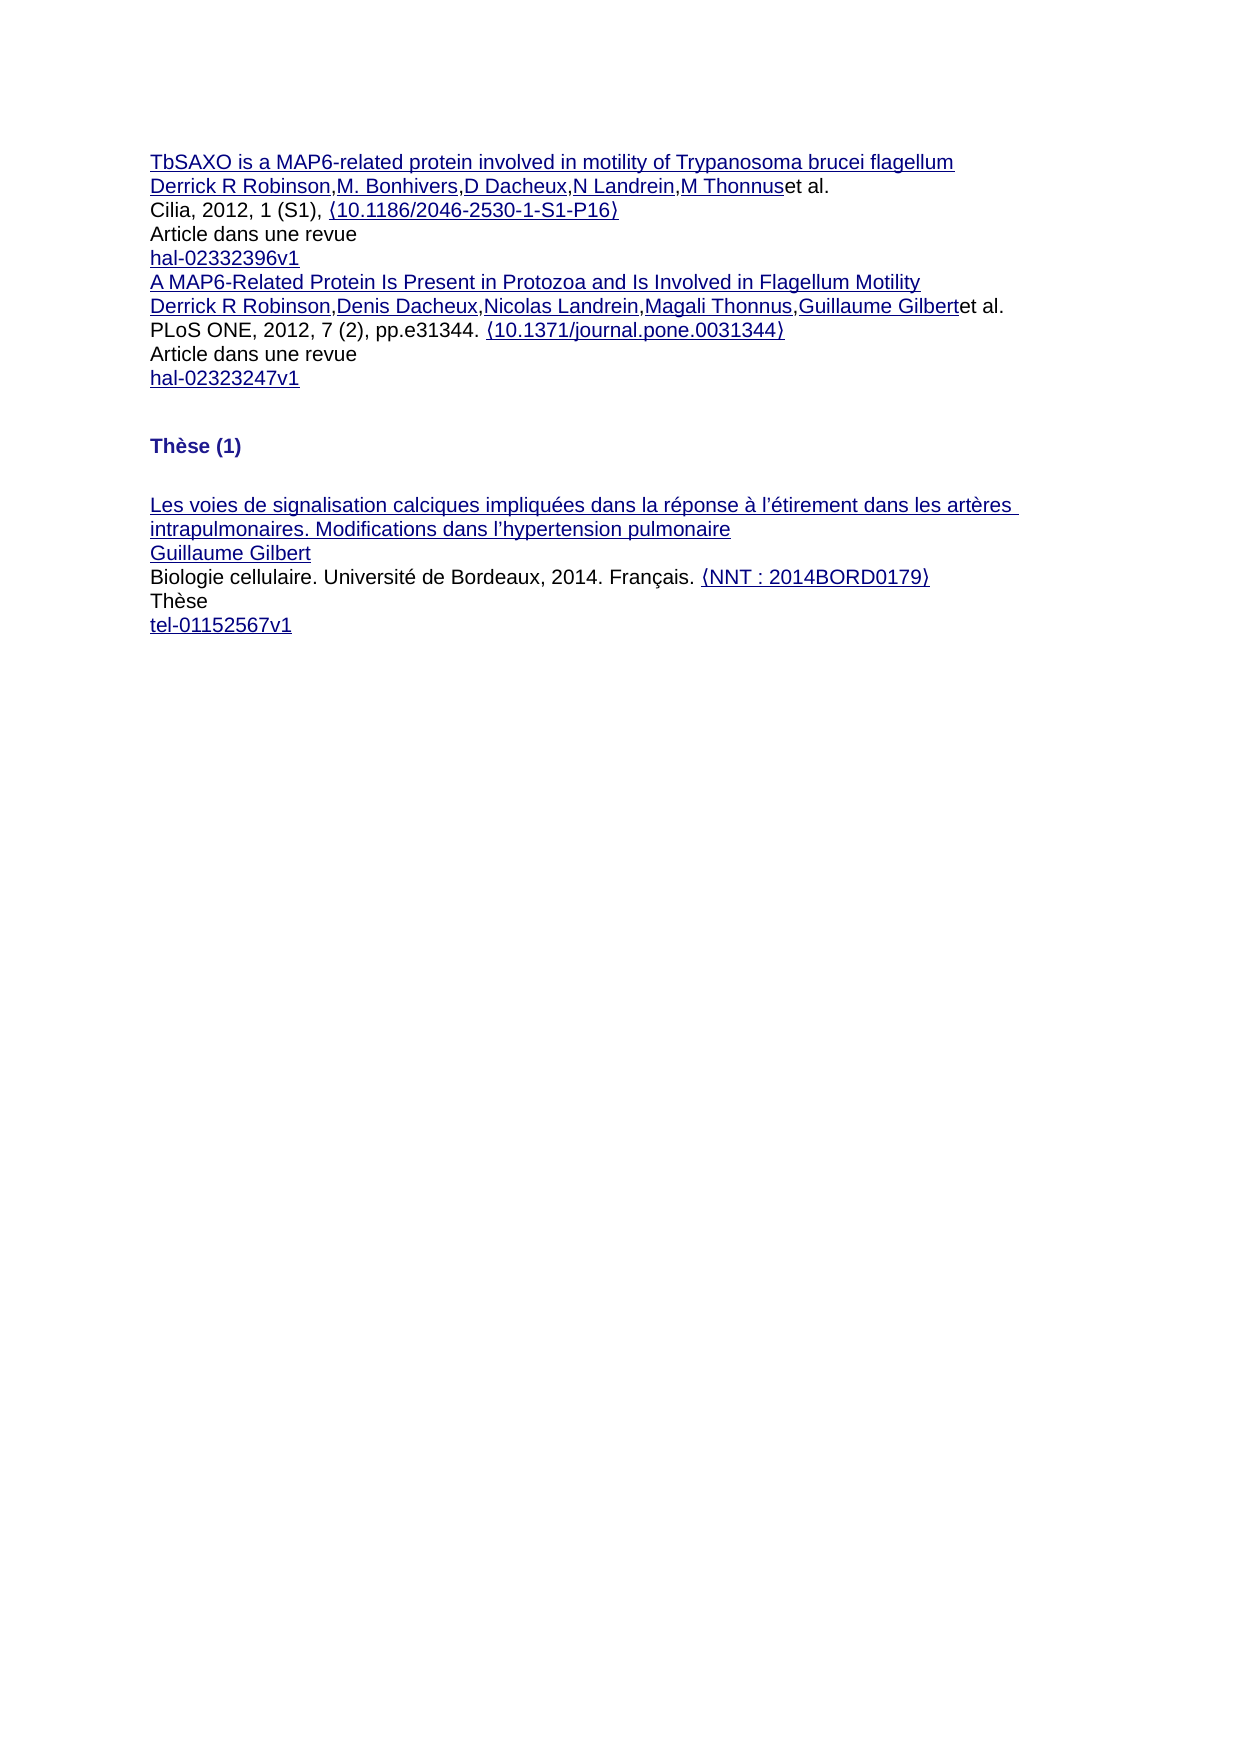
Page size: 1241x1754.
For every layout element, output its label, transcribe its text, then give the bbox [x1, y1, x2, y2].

table_header Les voies de signalisation calciques impliquées dans la réponse à l’étirement dans les artères intrapulmonaires. Modifications dans l’hypertension pulmonaire Guillaume Gilbert Biologie cellulaire. Université de Bordeaux, 2014. Français. ⟨NNT : 2014BORD0179⟩ Thèse tel-01152567v1 [150, 493, 1090, 636]
table_cell A MAP6-Related Protein Is Present in Protozoa and Is Involved in Flagellum Motility Derrick R Robinson,Denis Dacheux,Nicolas Landrein,Magali Thonnus,Guillaume Gilbertet al. PLoS ONE, 2012, 7 (2), pp.e31344. ⟨10.1371/journal.pone.0031344⟩ Article dans une revue hal-02323247v1 [150, 270, 1090, 389]
subtitle Thèse (1) [150, 434, 1090, 458]
table_cell TbSAXO is a MAP6-related protein involved in motility of Trypanosoma brucei flagellum Derrick R Robinson,M. Bonhivers,D Dacheux,N Landrein,M Thonnuset al. Cilia, 2012, 1 (S1), ⟨10.1186/2046-2530-1-S1-P16⟩ Article dans une revue hal-02332396v1 [150, 150, 1090, 270]
